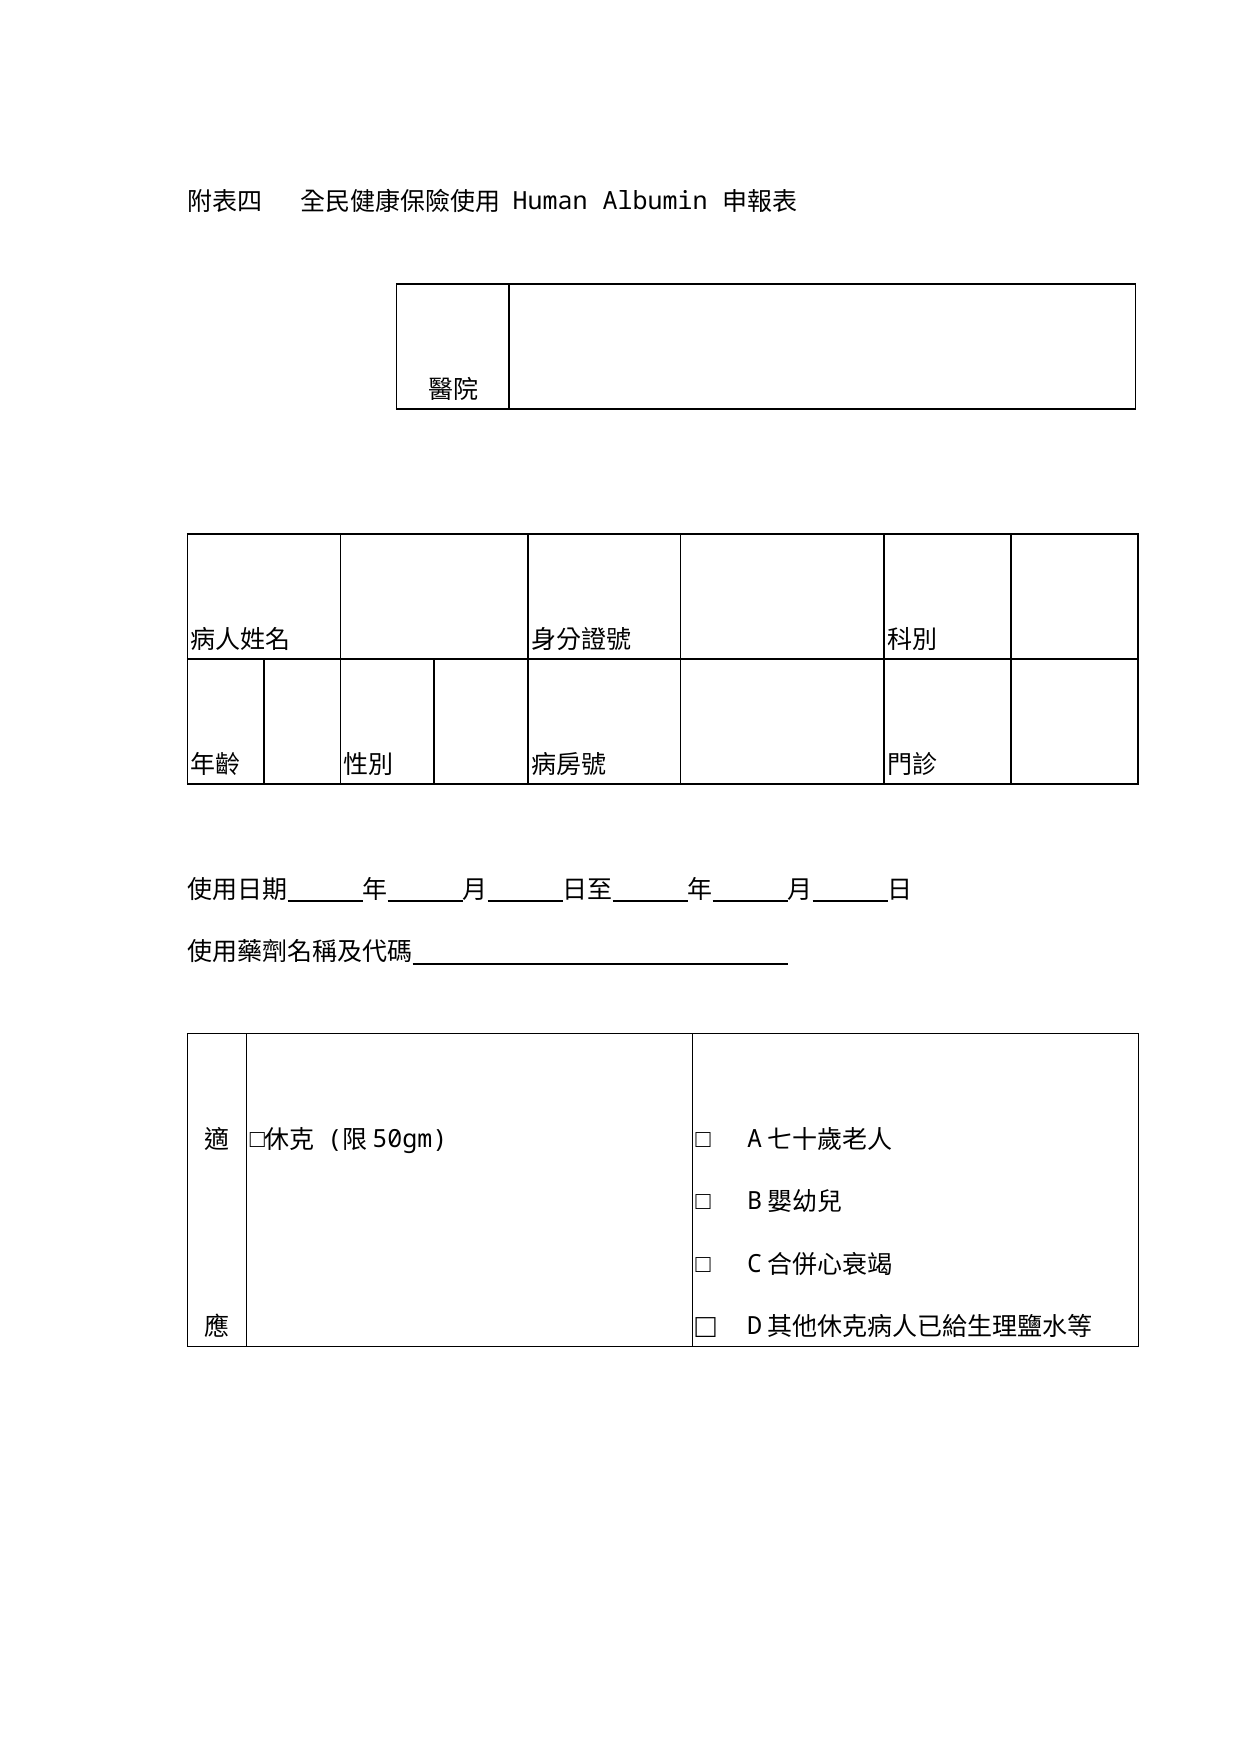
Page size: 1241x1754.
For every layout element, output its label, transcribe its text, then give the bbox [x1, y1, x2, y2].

table_header A七十歲老人 B嬰幼兒 C合併心衰竭 D其他休克病人已給生理鹽水等 [693, 1034, 1138, 1346]
table_header □休克 (限50gm) [247, 1034, 692, 1346]
table_header 科別 [885, 535, 1010, 658]
text 附表四 全民健康保險使用 Human Albumin 申報表 [187, 158, 1053, 221]
table_header [510, 285, 1135, 408]
table_cell [265, 660, 340, 783]
table_cell 門診 [885, 660, 1010, 783]
table_header 病人姓名 [188, 535, 340, 658]
table_cell 性別 [341, 660, 433, 783]
table_header 適 應 [188, 1034, 246, 1346]
table_header 身分證號 [529, 535, 680, 658]
text 使用藥劑名稱及代碼 [187, 908, 1053, 971]
table_cell [681, 660, 883, 783]
table_cell [435, 660, 527, 783]
table_cell [1012, 660, 1137, 783]
table_header [341, 535, 527, 658]
table_header 醫院 [397, 285, 508, 408]
table_header [1012, 535, 1137, 658]
text 使用日期 年 月 日至 年 月 日 [187, 846, 1053, 908]
table_cell 病房號 [529, 660, 680, 783]
table_cell 年齡 [188, 660, 263, 783]
table_header [681, 535, 883, 658]
table_header [188, 283, 396, 408]
